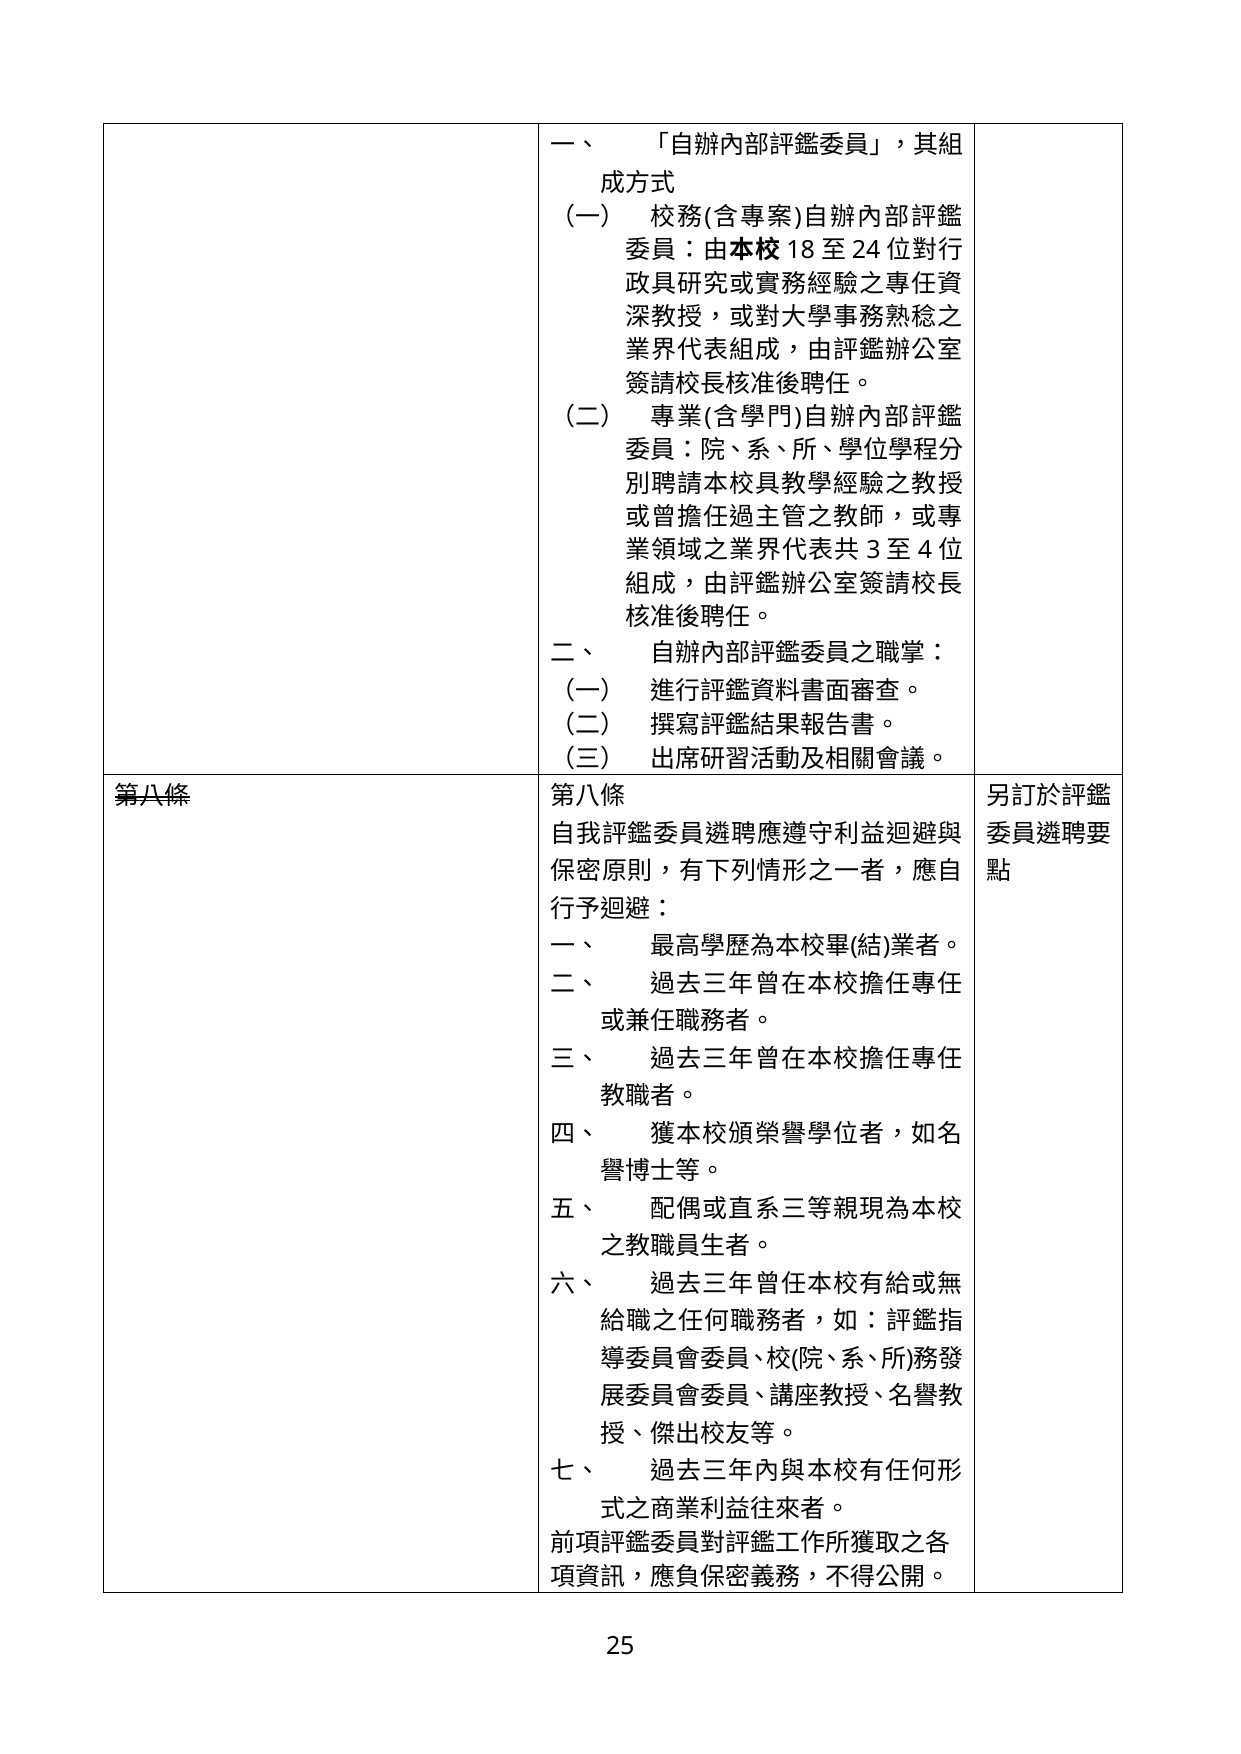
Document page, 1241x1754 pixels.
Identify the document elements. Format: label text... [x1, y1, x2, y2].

table_cell 另訂於評鑑委員遴聘要點 [975, 775, 1122, 1592]
table_cell 第八條 [104, 775, 538, 1592]
table_cell 第七條 校務類與專業類「自辦內部評鑑委員」，其組成及職責如下： 「自辦內部評鑑委員」，其組成方式 校務(含專案)自辦內部評鑑委員：由本校18至24位對行政具研究或實務經驗之專任資深教授，或對大學事務熟稔之業界代表組成，由評鑑辦公室簽請校長核准後聘任。 專業(含學門)自辦內部評鑑委員：院、系、所、學位學程分別聘請本校具教學經驗之教授或曾擔任過主管之教師，或專業領域之業界代表共3至4位組成，由評鑑辦公室簽請校長核准後聘任。 自辦內部評鑑委員之職掌： 進行評鑑資料書面審查。 撰寫評鑑結果報告書。 出席研習活動及相關會議。 [539, 124, 974, 774]
table_cell 第八條 自我評鑑委員遴聘應遵守利益迴避與保密原則，有下列情形之一者，應自行予迴避： 最高學歷為本校畢(結)業者。 過去三年曾在本校擔任專任或兼任職務者。 過去三年曾在本校擔任專任教職者。 獲本校頒榮譽學位者，如名譽博士等。 配偶或直系三等親現為本校之教職員生者。 過去三年曾任本校有給或無給職之任何職務者，如：評鑑指導委員會委員、校(院、系、所)務發展委員會委員、講座教授、名譽教授、傑出校友等。 過去三年內與本校有任何形式之商業利益往來者。 前項評鑑委員對評鑑工作所獲取之各項資訊，應負保密義務，不得公開。 [539, 775, 974, 1592]
table_cell [975, 124, 1122, 774]
table_cell [104, 124, 538, 774]
